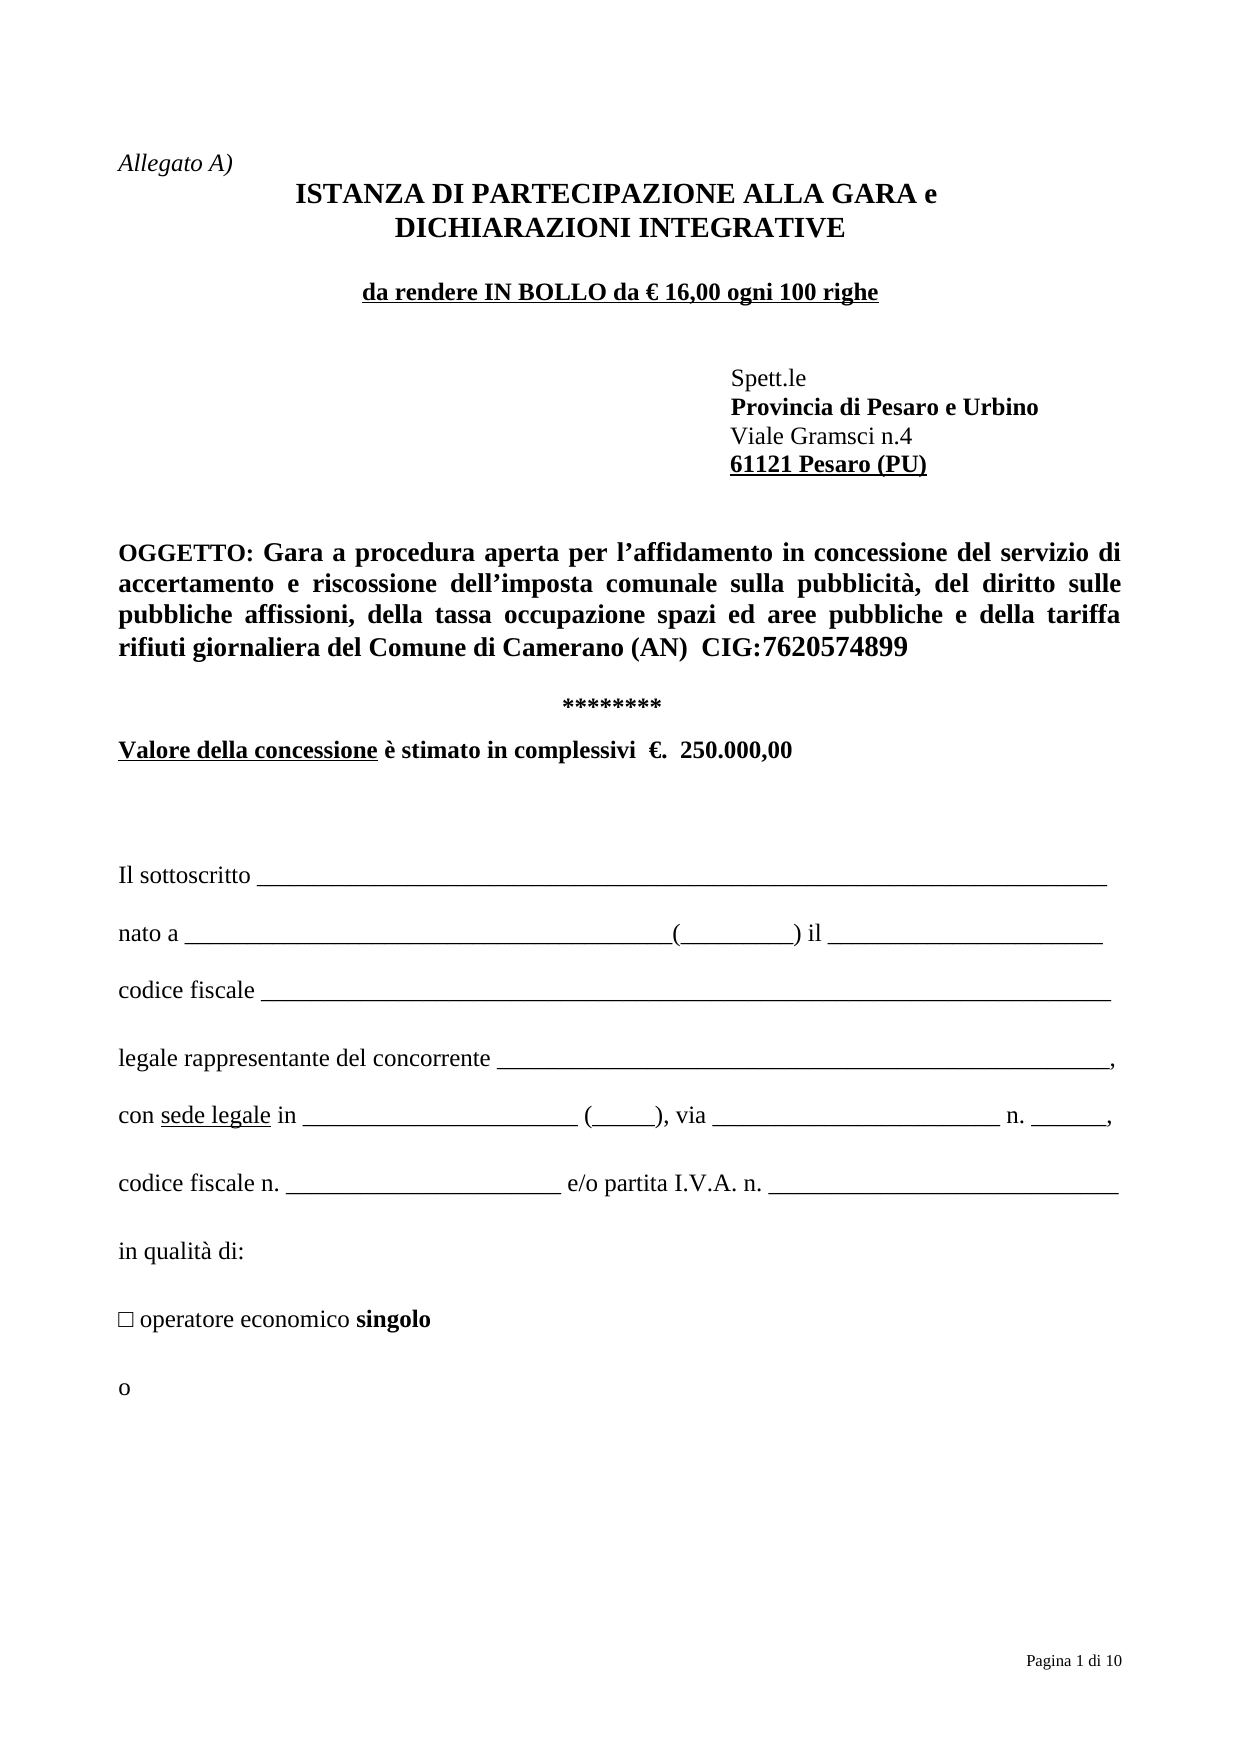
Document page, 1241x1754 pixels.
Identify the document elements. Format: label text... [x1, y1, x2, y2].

text ISTANZA DI PARTECIPAZIONE ALLA GARA e [118, 176, 1122, 210]
text codice fiscale n. ______________________ e/o partita I.V.A. n. ____________________________ [118, 1168, 1122, 1197]
text OGGETTO: Gara a procedura aperta per l’affidamento in concessione del servizio di accertamento e riscossione dell’imposta comunale sulla pubblicità, del diritto sulle pubbliche affissioni, della tassa occupazione spazi ed aree pubbliche e della tariffa rifiuti giornaliera del Comune di Camerano (AN) CIG:7620574899 [118, 536, 1122, 663]
text in qualità di: [118, 1236, 1122, 1265]
text Allegato A) [118, 148, 1122, 176]
text Provincia di Pesaro e Urbino [731, 392, 1122, 421]
text Viale Gramsci n.4 [118, 421, 1122, 449]
text Valore della concessione è stimato in complessivi €. 250.000,00 [118, 735, 1122, 763]
text legale rappresentante del concorrente _________________________________________________, con sede legale in ______________________ (_____), via _______________________ n. ______, [118, 1043, 1122, 1129]
subtitle 61121 Pesaro (PU) [118, 449, 1122, 478]
text DICHIARAZIONI INTEGRATIVE [118, 210, 1122, 243]
text Il sottoscritto ____________________________________________________________________ nato a _______________________________________(_________) il ______________________ codice fiscale ____________________________________________________________________ [118, 860, 1122, 1004]
text o [118, 1372, 1122, 1401]
text Spett.le [731, 363, 1122, 392]
text da rendere IN BOLLO da € 16,00 ogni 100 righe [118, 277, 1122, 306]
text □⁯ operatore economico singolo [118, 1304, 1122, 1333]
text ******** [118, 692, 1122, 720]
